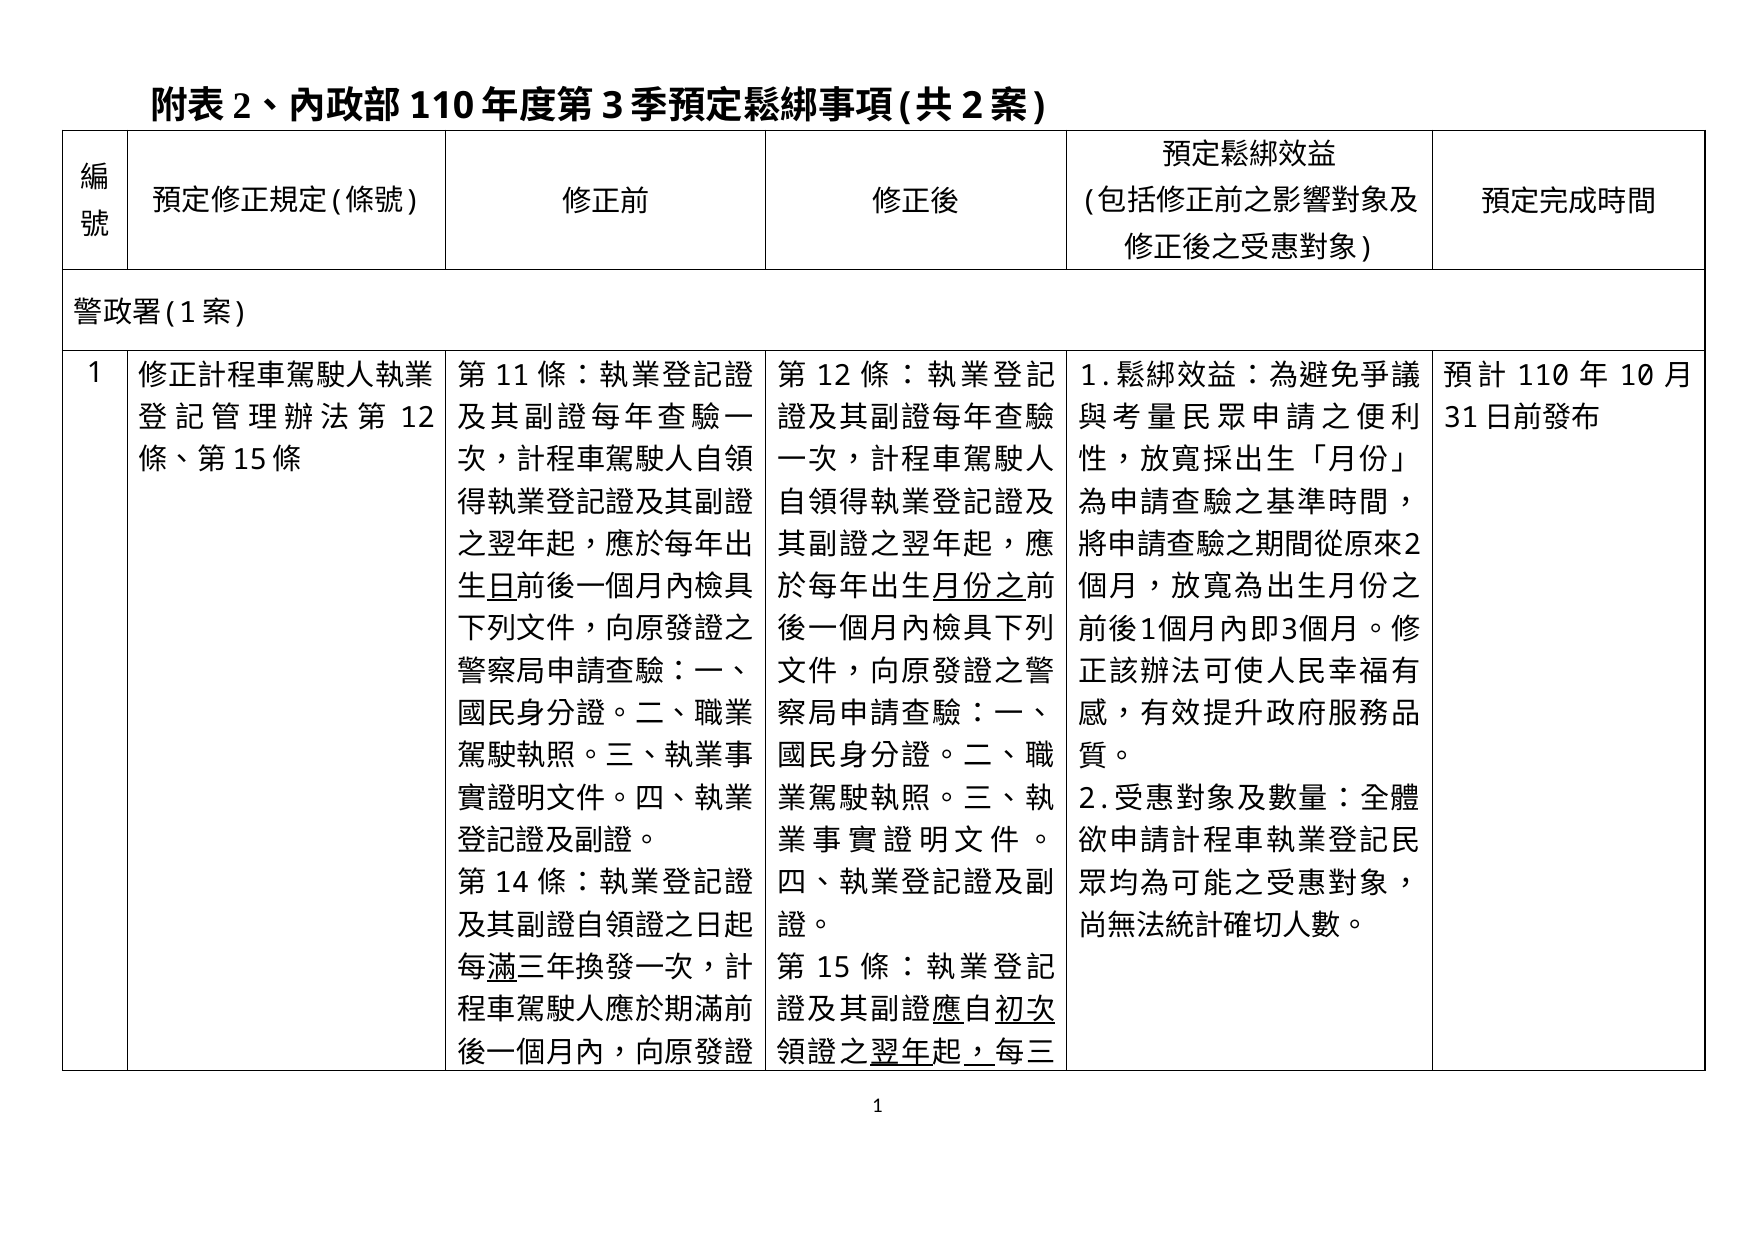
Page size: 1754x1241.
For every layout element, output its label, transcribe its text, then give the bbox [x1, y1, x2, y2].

table_cell 1 [63, 351, 127, 1070]
table_header 預定鬆綁效益 (包括修正前之影響對象及修正後之受惠對象) [1067, 131, 1432, 269]
table_cell 警政署(1案) [63, 270, 1704, 350]
text 附表2、內政部110年度第3季預定鬆綁事項(共2案) [150, 75, 1604, 129]
table_header 修正前 [446, 131, 765, 269]
table_header 編號 [63, 131, 127, 269]
table_header 預定完成時間 [1433, 131, 1704, 269]
table_cell 修正計程車駕駛人執業登記管理辦法第12條、第15條 [128, 351, 445, 1070]
table_header 預定修正規定(條號) [128, 131, 445, 269]
table_cell 第12條：執業登記證及其副證每年查驗一次，計程車駕駛人自領得執業登記證及其副證之翌年起，應於每年出生月份之前後一個月內檢具下列文件，向原發證之警察局申請查驗：一、國民身分證。二、職業駕駛執照。三、執業事實證明文件。四、執業登記證及副證。 第15條：執業登記證及其副證應自初次領證之翌年起，每三 [766, 351, 1066, 1070]
table_header 修正後 [766, 131, 1066, 269]
table_cell 第11條：執業登記證及其副證每年查驗一次，計程車駕駛人自領得執業登記證及其副證之翌年起，應於每年出生日前後一個月內檢具下列文件，向原發證之警察局申請查驗：一、國民身分證。二、職業駕駛執照。三、執業事實證明文件。四、執業登記證及副證。 第14條：執業登記證及其副證自領證之日起每滿三年換發一次，計程車駕駛人應於期滿前後一個月內，向原發證 [446, 351, 765, 1070]
table_cell 預計110年10月31日前發布 [1433, 351, 1704, 1070]
table_cell 1.鬆綁效益：為避免爭議與考量民眾申請之便利性，放寬採出生「月份」為申請查驗之基準時間，將申請查驗之期間從原來2個月，放寬為出生月份之前後1個月內即3個月。修正該辦法可使人民幸福有感，有效提升政府服務品質。 2.受惠對象及數量：全體欲申請計程車執業登記民眾均為可能之受惠對象，尚無法統計確切人數。 [1067, 351, 1432, 1070]
